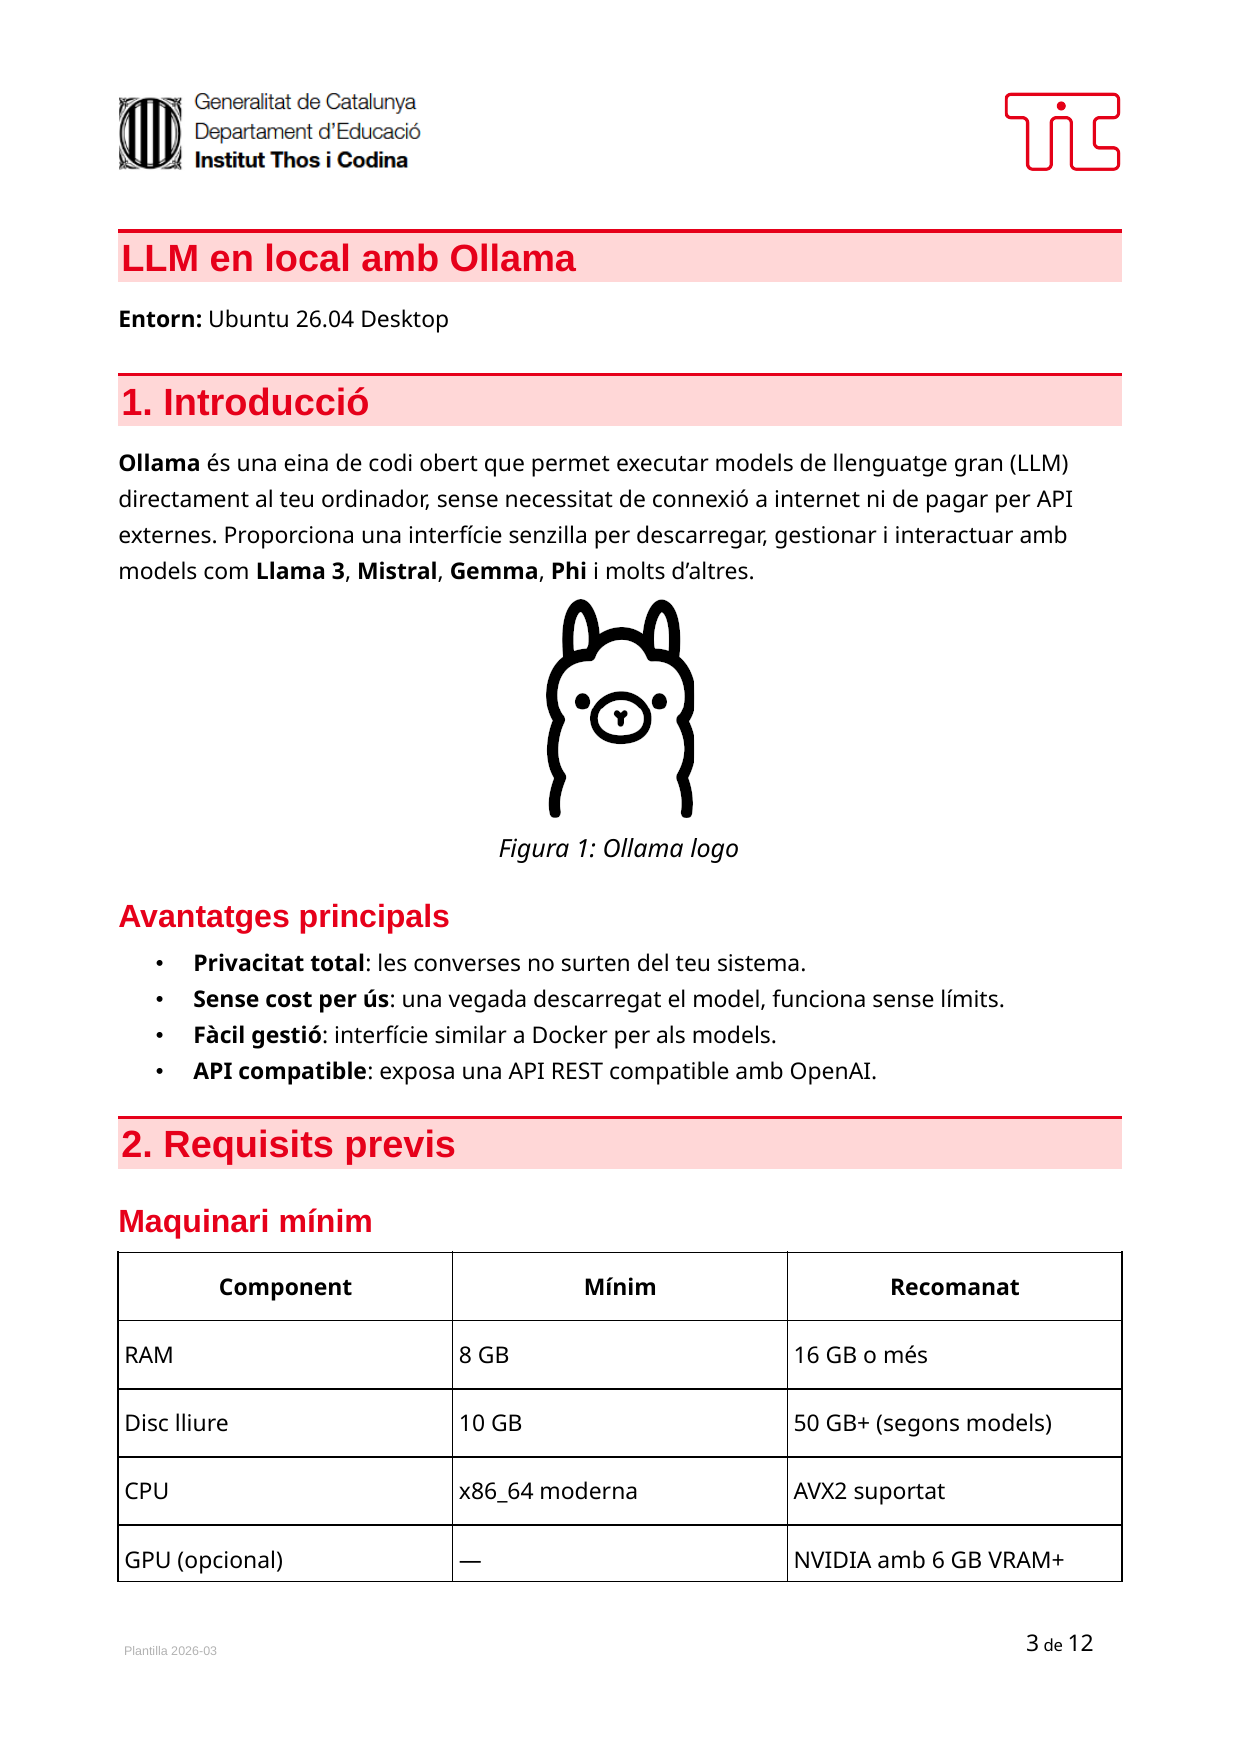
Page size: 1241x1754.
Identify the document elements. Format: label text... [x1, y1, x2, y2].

table_header Recomanat [788, 1253, 1121, 1319]
list API compatible: exposa una API REST compatible amb OpenAI. [156, 1055, 1122, 1086]
picture [1004, 92, 1123, 171]
table_cell 50 GB+ (segons models) [788, 1390, 1121, 1456]
table_cell AVX2 suportat [788, 1458, 1121, 1524]
list Privacitat total: les converses no surten del teu sistema. [156, 947, 1122, 978]
text Figura 1: Ollama logo [118, 830, 1122, 864]
subtitle Maquinari mínim [118, 1202, 1122, 1239]
subtitle LLM en local amb Ollama [118, 233, 1122, 282]
subtitle 2. Requisits previs [118, 1119, 1122, 1169]
table_cell 16 GB o més [788, 1321, 1121, 1388]
table_cell Disc lliure [119, 1390, 452, 1456]
table_cell CPU [119, 1458, 452, 1524]
table_cell 10 GB [453, 1390, 787, 1456]
table_header Mínim [453, 1253, 787, 1319]
list Fàcil gestió: interfície similar a Docker per als models. [156, 1019, 1122, 1050]
table_cell RAM [119, 1321, 452, 1388]
subtitle Avantatges principals [118, 898, 1122, 935]
list Sense cost per ús: una vegada descarregat el model, funciona sense límits. [156, 983, 1122, 1014]
subtitle 1. Introducció [118, 376, 1122, 426]
picture [118, 92, 422, 171]
table_cell GPU (opcional) [119, 1526, 452, 1581]
table_cell x86_64 moderna [453, 1458, 787, 1524]
table_cell — [453, 1526, 787, 1581]
table_cell NVIDIA amb 6 GB VRAM+ [788, 1526, 1121, 1581]
table_header Component [119, 1253, 452, 1319]
table_cell 8 GB [453, 1321, 787, 1388]
picture [546, 599, 695, 818]
text Ollama és una eina de codi obert que permet executar models de llenguatge gran (LLM) directament al teu ordinador, sense necessitat de connexió a internet ni de pagar per API externes. Proporciona una interfície senzilla per descarregar, gestionar i interactuar amb models com Llama 3, Mistral, Gemma, Phi i molts d’altres. [118, 447, 1122, 586]
text Entorn: Ubuntu 26.04 Desktop [118, 303, 1122, 334]
